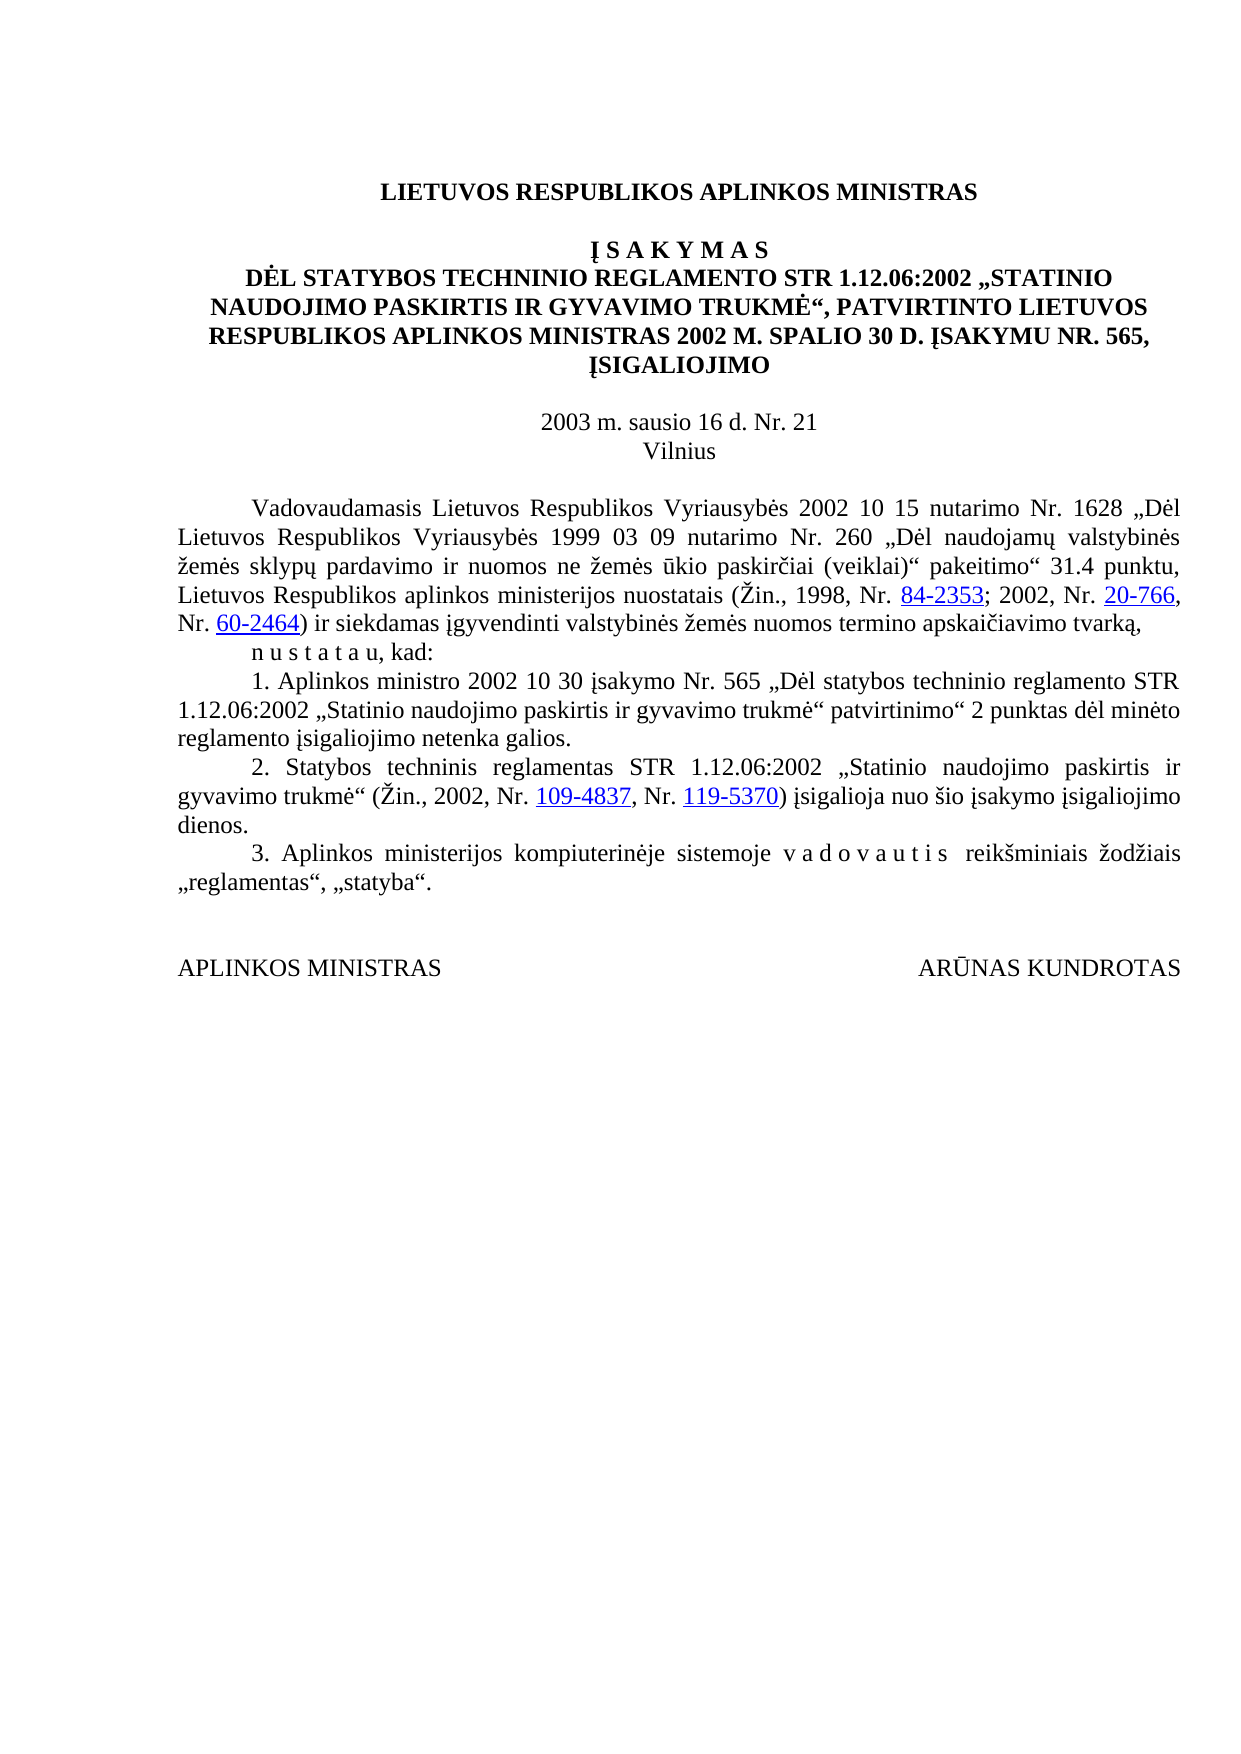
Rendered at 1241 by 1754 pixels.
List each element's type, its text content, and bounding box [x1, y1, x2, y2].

text LIETUVOS RESPUBLIKOS APLINKOS MINISTRAS [177, 177, 1181, 206]
text Į S A K Y M A S [177, 235, 1181, 263]
text 2003 m. sausio 16 d. Nr. 21 [177, 407, 1181, 436]
text DĖL STATYBOS TECHNINIO REGLAMENTO STR 1.12.06:2002 „STATINIO NAUDOJIMO PASKIRTIS IR GYVAVIMO TRUKMĖ“, PATVIRTINTO LIETUVOS RESPUBLIKOS APLINKOS MINISTRAS 2002 M. SPALIO 30 D. ĮSAKYMU NR. 565, ĮSIGALIOJIMO [177, 263, 1181, 378]
text 3. Aplinkos ministerijos kompiuterinėje sistemoje vadovautis reikšminiais žodžiais „reglamentas“, „statyba“. [177, 838, 1181, 896]
text nustatau, kad: [177, 637, 1181, 666]
text Vadovaudamasis Lietuvos Respublikos Vyriausybės 2002 10 15 nutarimo Nr. 1628 „Dėl Lietuvos Respublikos Vyriausybės 1999 03 09 nutarimo Nr. 260 „Dėl naudojamų valstybinės žemės sklypų pardavimo ir nuomos ne žemės ūkio paskirčiai (veiklai)“ pakeitimo“ 31.4 punktu, Lietuvos Respublikos aplinkos ministerijos nuostatais (Žin., 1998, Nr. 84-2353; 2002, Nr. 20-766, Nr. 60-2464) ir siekdamas įgyvendinti valstybinės žemės nuomos termino apskaičiavimo tvarką, [177, 493, 1181, 637]
text 2. Statybos techninis reglamentas STR 1.12.06:2002 „Statinio naudojimo paskirtis ir gyvavimo trukmė“ (Žin., 2002, Nr. 109-4837, Nr. 119-5370) įsigalioja nuo šio įsakymo įsigaliojimo dienos. [177, 752, 1181, 838]
text 1. Aplinkos ministro 2002 10 30 įsakymo Nr. 565 „Dėl statybos techninio reglamento STR 1.12.06:2002 „Statinio naudojimo paskirtis ir gyvavimo trukmė“ patvirtinimo“ 2 punktas dėl minėto reglamento įsigaliojimo netenka galios. [177, 666, 1181, 752]
text Vilnius [177, 436, 1181, 465]
text APLINKOS MINISTRAS ARŪNAS KUNDROTAS [177, 953, 1181, 982]
